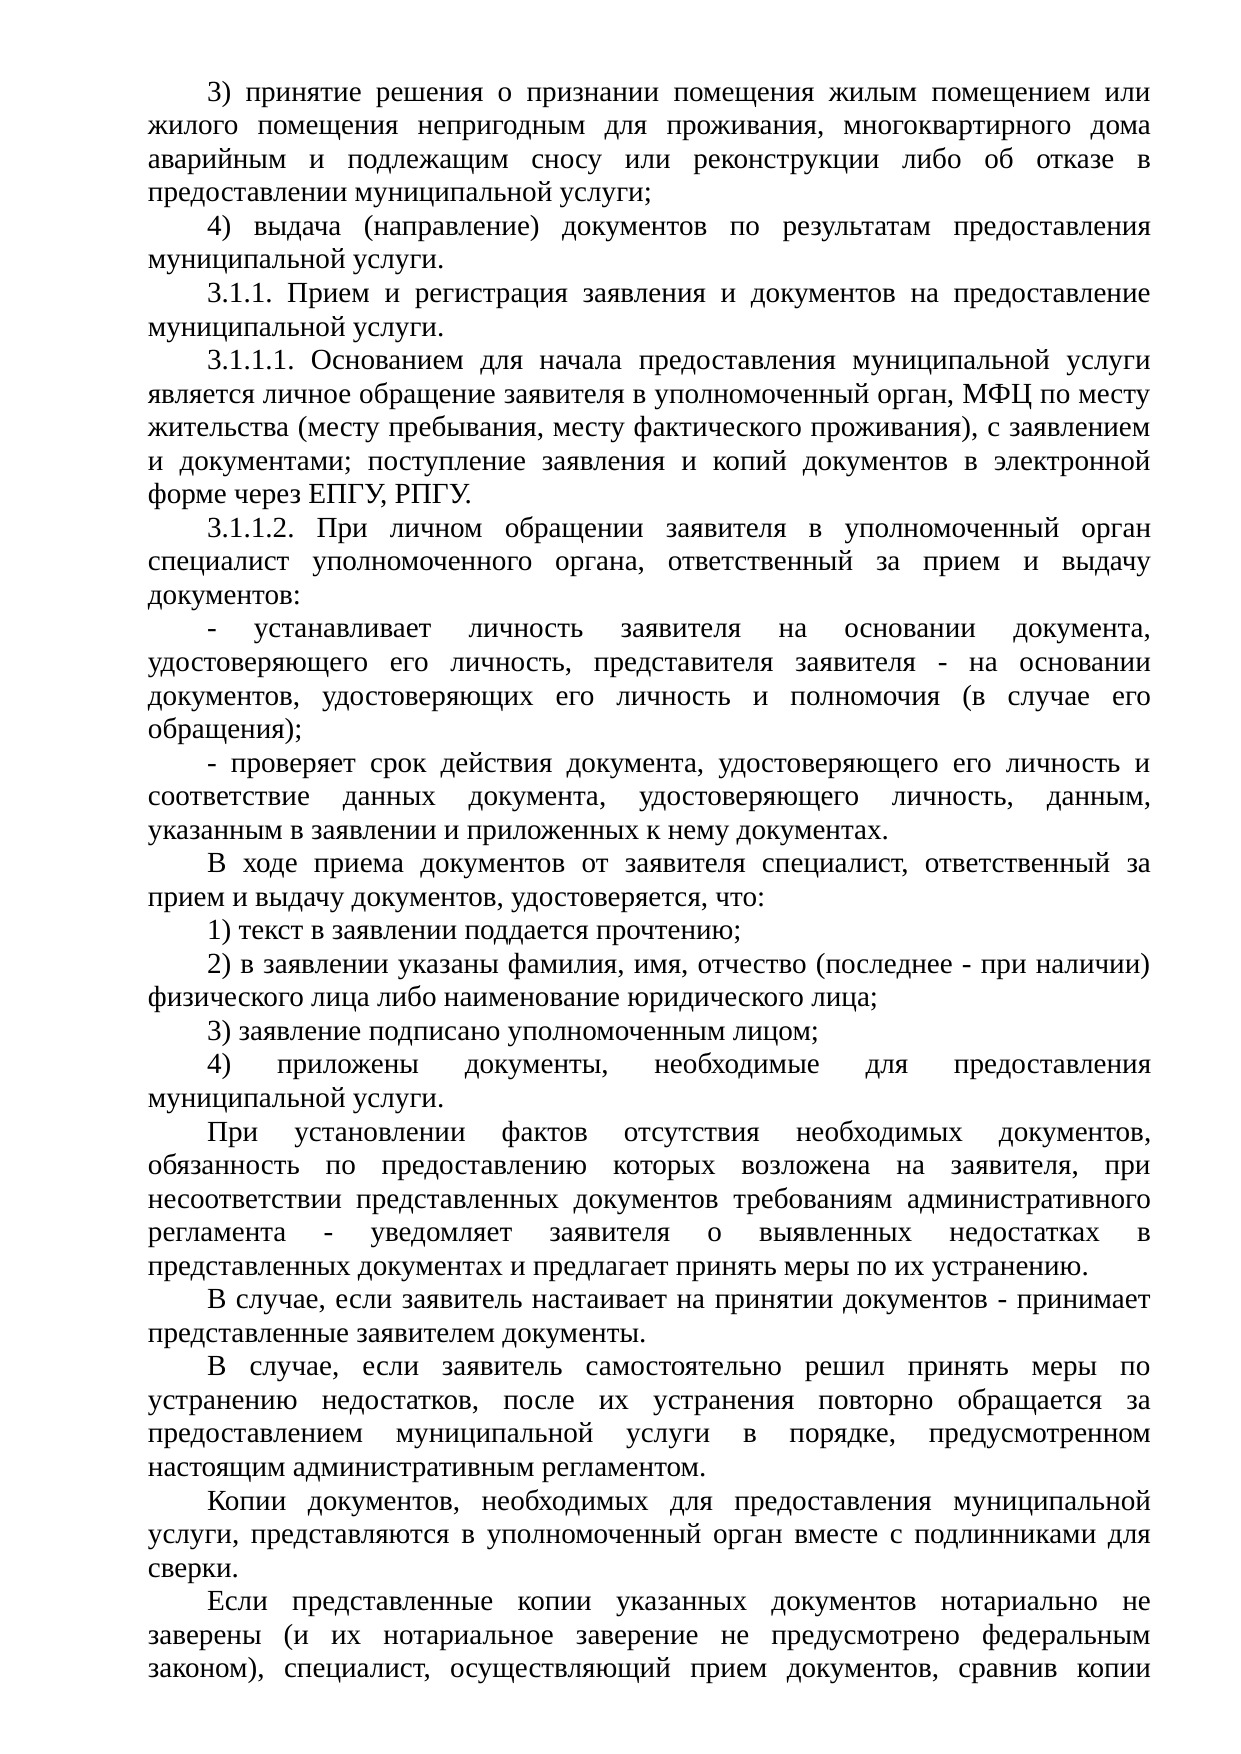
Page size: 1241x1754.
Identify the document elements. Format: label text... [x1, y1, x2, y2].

text 3.1.1.1. Основанием для начала предоставления муниципальной услуги является личное обращение заявителя в уполномоченный орган, МФЦ по месту жительства (месту пребывания, месту фактического проживания), с заявлением и документами; поступление заявления и копий документов в электронной форме через ЕПГУ, РПГУ. [148, 342, 1152, 510]
text 3) заявление подписано уполномоченным лицом; [148, 1013, 1152, 1047]
text 4) приложены документы, необходимые для предоставления муниципальной услуги. [148, 1047, 1152, 1114]
text В случае, если заявитель самостоятельно решил принять меры по устранению недостатков, после их устранения повторно обращается за предоставлением муниципальной услуги в порядке, предусмотренном настоящим административным регламентом. [148, 1348, 1152, 1483]
text В ходе приема документов от заявителя специалист, ответственный за прием и выдачу документов, удостоверяется, что: [148, 845, 1152, 912]
text 1) текст в заявлении поддается прочтению; [148, 912, 1152, 946]
text 4) выдача (направление) документов по результатам предоставления муниципальной услуги. [148, 208, 1152, 275]
text При установлении фактов отсутствия необходимых документов, обязанность по предоставлению которых возложена на заявителя, при несоответствии представленных документов требованиям административного регламента - уведомляет заявителя о выявленных недостатках в представленных документах и предлагает принять меры по их устранению. [148, 1114, 1152, 1281]
text 2) в заявлении указаны фамилия, имя, отчество (последнее - при наличии) физического лица либо наименование юридического лица; [148, 946, 1152, 1013]
text Копии документов, необходимых для предоставления муниципальной услуги, представляются в уполномоченный орган вместе с подлинниками для сверки. [148, 1483, 1152, 1583]
text 3.1.1. Прием и регистрация заявления и документов на предоставление муниципальной услуги. [148, 275, 1152, 342]
text В случае, если заявитель настаивает на принятии документов - принимает представленные заявителем документы. [148, 1281, 1152, 1348]
text - устанавливает личность заявителя на основании документа, удостоверяющего его личность, представителя заявителя - на основании документов, удостоверяющих его личность и полномочия (в случае его обращения); [148, 611, 1152, 745]
text 3) принятие решения о признании помещения жилым помещением или жилого помещения непригодным для проживания, многоквартирного дома аварийным и подлежащим сносу или реконструкции либо об отказе в предоставлении муниципальной услуги; [148, 74, 1152, 208]
text - проверяет срок действия документа, удостоверяющего его личность и соответствие данных документа, удостоверяющего личность, данным, указанным в заявлении и приложенных к нему документах. [148, 745, 1152, 845]
text 3.1.1.2. При личном обращении заявителя в уполномоченный орган специалист уполномоченного органа, ответственный за прием и выдачу документов: [148, 510, 1152, 611]
text Если представленные копии указанных документов нотариально не заверены (и их нотариальное заверение не предусмотрено федеральным законом), специалист, осуществляющий прием документов, сравнив копии [148, 1583, 1152, 1684]
